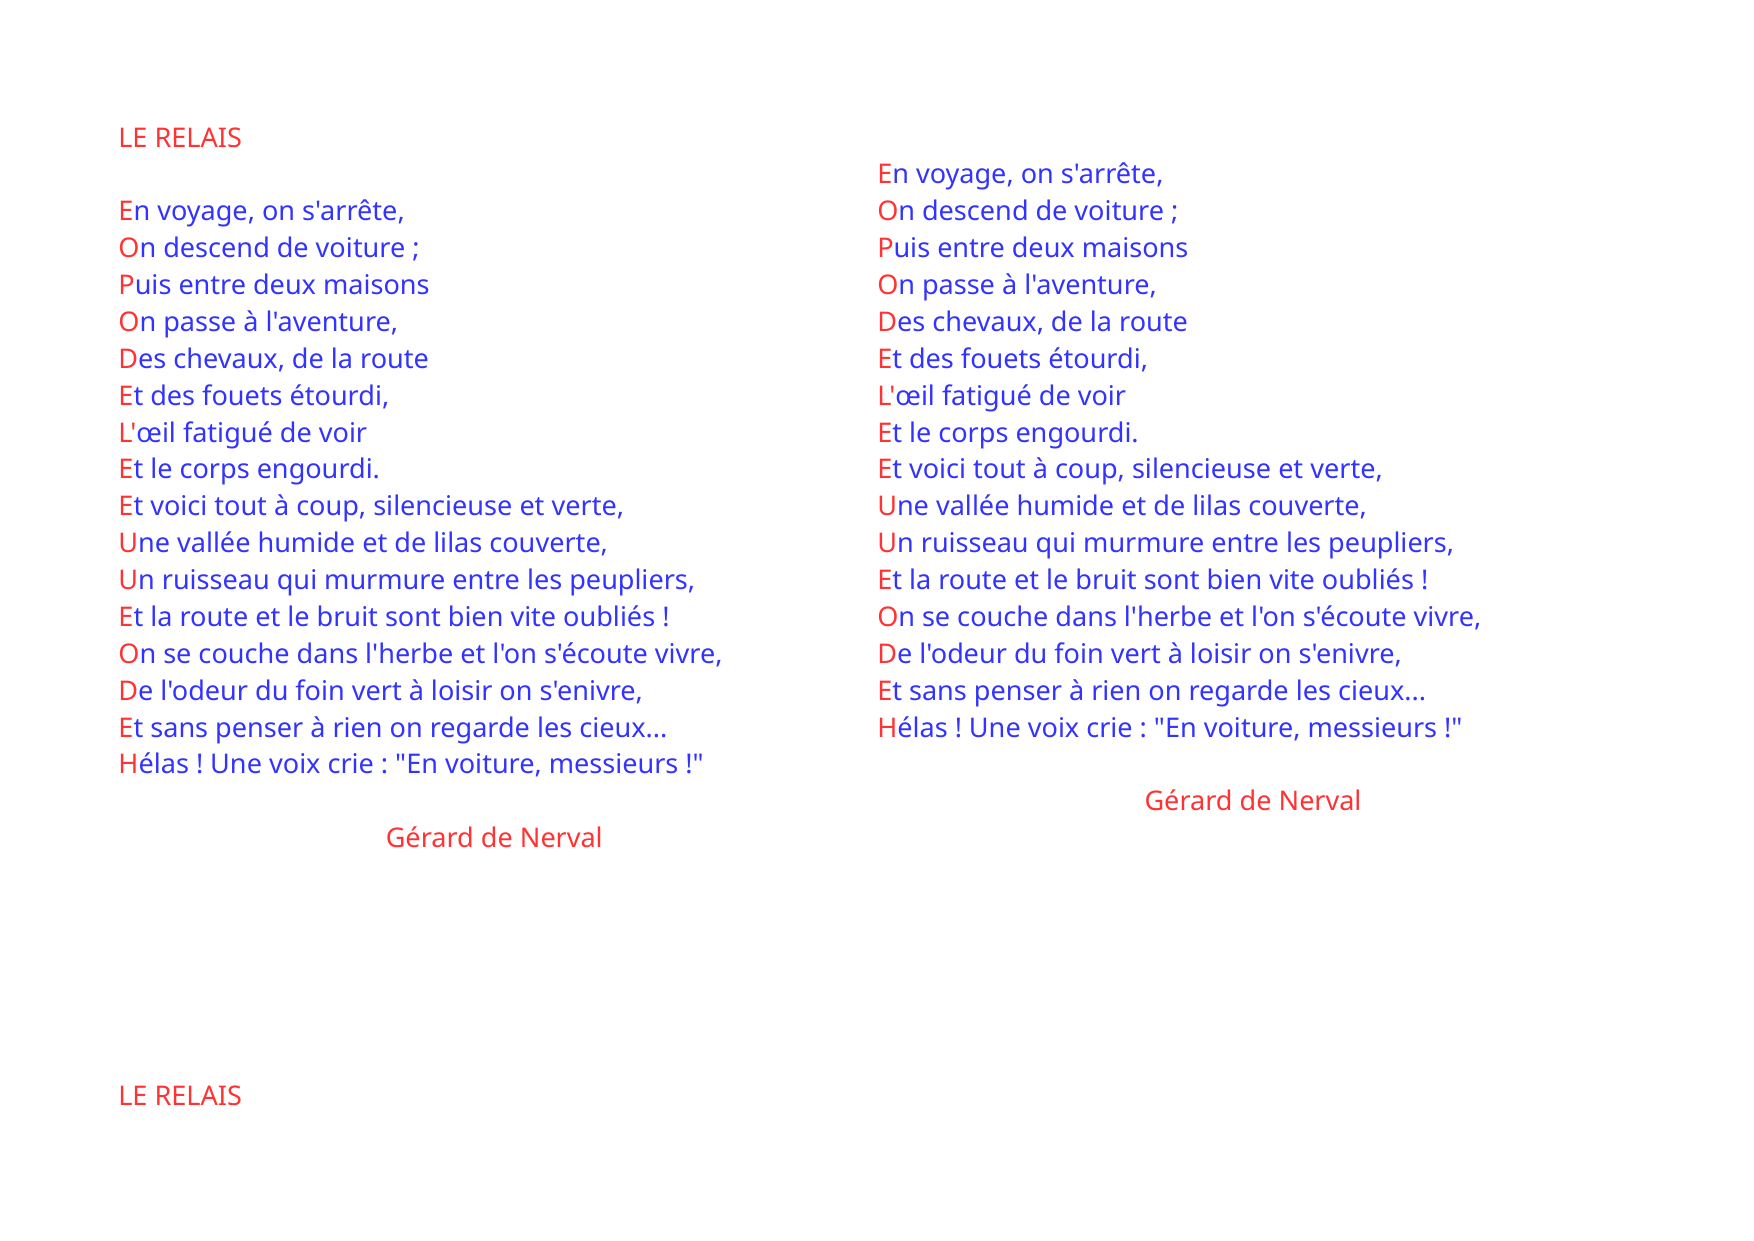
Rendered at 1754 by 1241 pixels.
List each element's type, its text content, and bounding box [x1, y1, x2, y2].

text En voyage, on s'arrête, [877, 155, 1636, 192]
text On se couche dans l'herbe et l'on s'écoute vivre, [877, 597, 1636, 634]
text Puis entre deux maisons [118, 266, 877, 302]
text Et des fouets étourdi, [118, 376, 877, 413]
text On descend de voiture ; [877, 192, 1636, 229]
text Des chevaux, de la route [118, 339, 877, 376]
text De l'odeur du foin vert à loisir on s'enivre, [877, 634, 1636, 671]
text Et la route et le bruit sont bien vite oubliés ! [877, 561, 1636, 597]
text Et voici tout à coup, silencieuse et verte, [877, 450, 1636, 487]
text Et la route et le bruit sont bien vite oubliés ! [118, 597, 877, 634]
text Et sans penser à rien on regarde les cieux... [877, 671, 1636, 708]
text On se couche dans l'herbe et l'on s'écoute vivre, [118, 634, 877, 671]
text On passe à l'aventure, [877, 266, 1636, 302]
text Et le corps engourdi. [877, 413, 1636, 450]
text En voyage, on s'arrête, [118, 192, 877, 229]
text De l'odeur du foin vert à loisir on s'enivre, [118, 671, 877, 708]
text Gérard de Nerval [877, 782, 1636, 819]
text L'œil fatigué de voir [118, 413, 877, 450]
text LE RELAIS [118, 1077, 877, 1114]
text Un ruisseau qui murmure entre les peupliers, [877, 524, 1636, 561]
text Puis entre deux maisons [877, 229, 1636, 266]
text On passe à l'aventure, [118, 302, 877, 339]
text Une vallée humide et de lilas couverte, [877, 487, 1636, 524]
text Un ruisseau qui murmure entre les peupliers, [118, 561, 877, 597]
text On descend de voiture ; [118, 229, 877, 266]
text Et le corps engourdi. [118, 450, 877, 487]
text L'œil fatigué de voir [877, 376, 1636, 413]
text Gérard de Nerval [118, 819, 877, 856]
text Et sans penser à rien on regarde les cieux... [118, 708, 877, 745]
text LE RELAIS [118, 118, 877, 155]
text Hélas ! Une voix crie : "En voiture, messieurs !" [118, 745, 877, 782]
text Hélas ! Une voix crie : "En voiture, messieurs !" [877, 708, 1636, 745]
text Et des fouets étourdi, [877, 339, 1636, 376]
text Et voici tout à coup, silencieuse et verte, [118, 487, 877, 524]
text Une vallée humide et de lilas couverte, [118, 524, 877, 561]
text Des chevaux, de la route [877, 302, 1636, 339]
